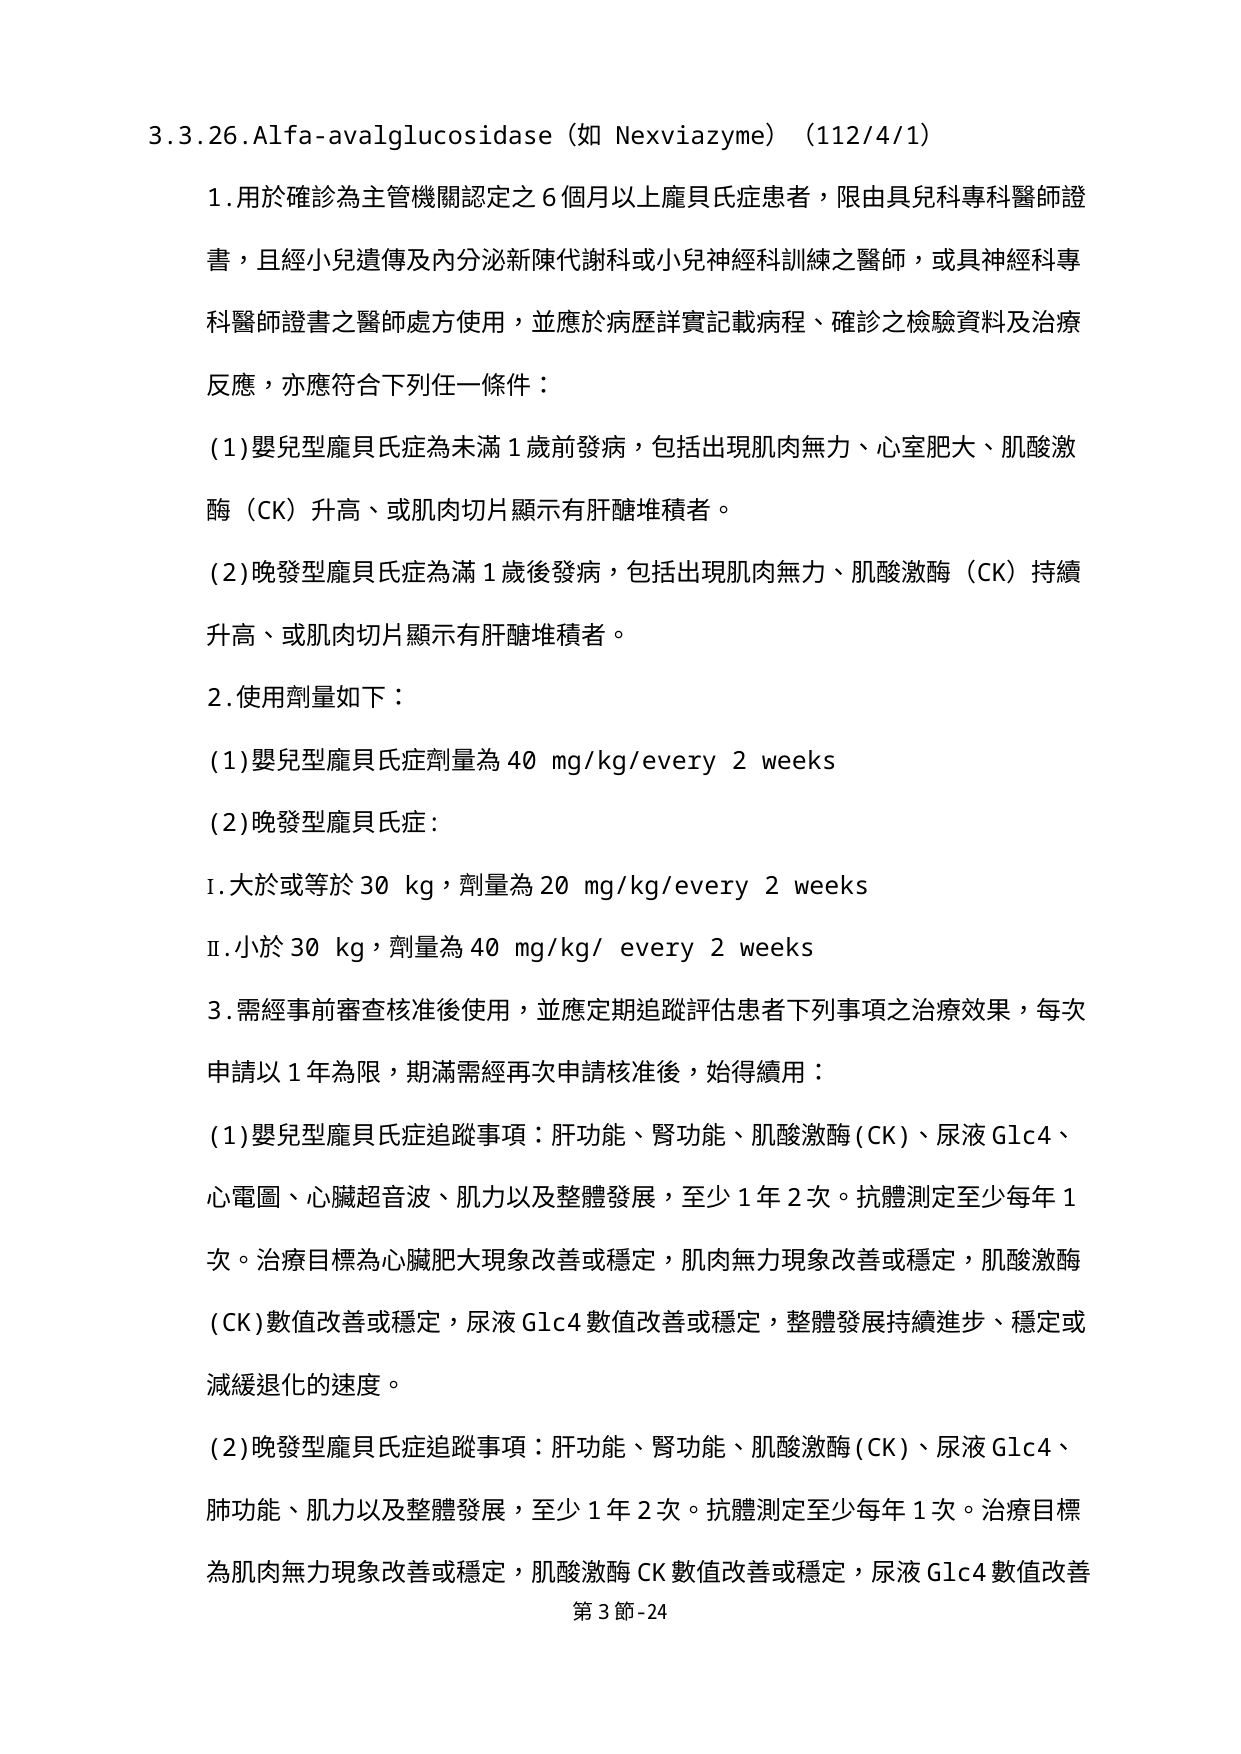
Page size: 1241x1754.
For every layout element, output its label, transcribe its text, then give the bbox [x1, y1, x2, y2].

text Ⅰ.大於或等於30 kg，劑量為20 mg/kg/every 2 weeks [207, 842, 1092, 904]
text Ⅱ.小於30 kg，劑量為40 mg/kg/ every 2 weeks [207, 904, 1092, 967]
text (1)嬰兒型龐貝氏症劑量為40 mg/kg/every 2 weeks [207, 717, 1092, 779]
text (2)晚發型龐貝氏症: [207, 779, 1092, 842]
text (2)晚發型龐貝氏症追蹤事項：肝功能、腎功能、肌酸激酶(CK)、尿液Glc4、肺功能、肌力以及整體發展，至少1年2次。抗體測定至少每年1次。治療目標為肌肉無力現象改善或穩定，肌酸激酶CK數值改善或穩定，尿液Glc4數值改善 [207, 1404, 1092, 1592]
text (1)嬰兒型龐貝氏症追蹤事項：肝功能、腎功能、肌酸激酶(CK)、尿液Glc4、心電圖、心臟超音波、肌力以及整體發展，至少1年2次。抗體測定至少每年1次。治療目標為心臟肥大現象改善或穩定，肌肉無力現象改善或穩定，肌酸激酶(CK)數值改善或穩定，尿液Glc4數值改善或穩定，整體發展持續進步、穩定或減緩退化的速度。 [207, 1092, 1092, 1404]
text 1.用於確診為主管機關認定之6個月以上龐貝氏症患者，限由具兒科專科醫師證書，且經小兒遺傳及內分泌新陳代謝科或小兒神經科訓練之醫師，或具神經科專科醫師證書之醫師處方使用，並應於病歷詳實記載病程、確診之檢驗資料及治療反應，亦應符合下列任一條件： [207, 154, 1092, 404]
text (1)嬰兒型龐貝氏症為未滿1歲前發病，包括出現肌肉無力、心室肥大、肌酸激酶（CK）升高、或肌肉切片顯示有肝醣堆積者。 [207, 404, 1092, 529]
text (2)晚發型龐貝氏症為滿1歲後發病，包括出現肌肉無力、肌酸激酶（CK）持續升高、或肌肉切片顯示有肝醣堆積者。 [207, 529, 1092, 654]
text 2.使用劑量如下： [207, 654, 1092, 717]
text 3.3.26.Alfa-avalglucosidase（如 Nexviazyme）（112/4/1） [148, 92, 1092, 154]
text 3.需經事前審查核准後使用，並應定期追蹤評估患者下列事項之治療效果，每次申請以1年為限，期滿需經再次申請核准後，始得續用： [207, 967, 1092, 1092]
